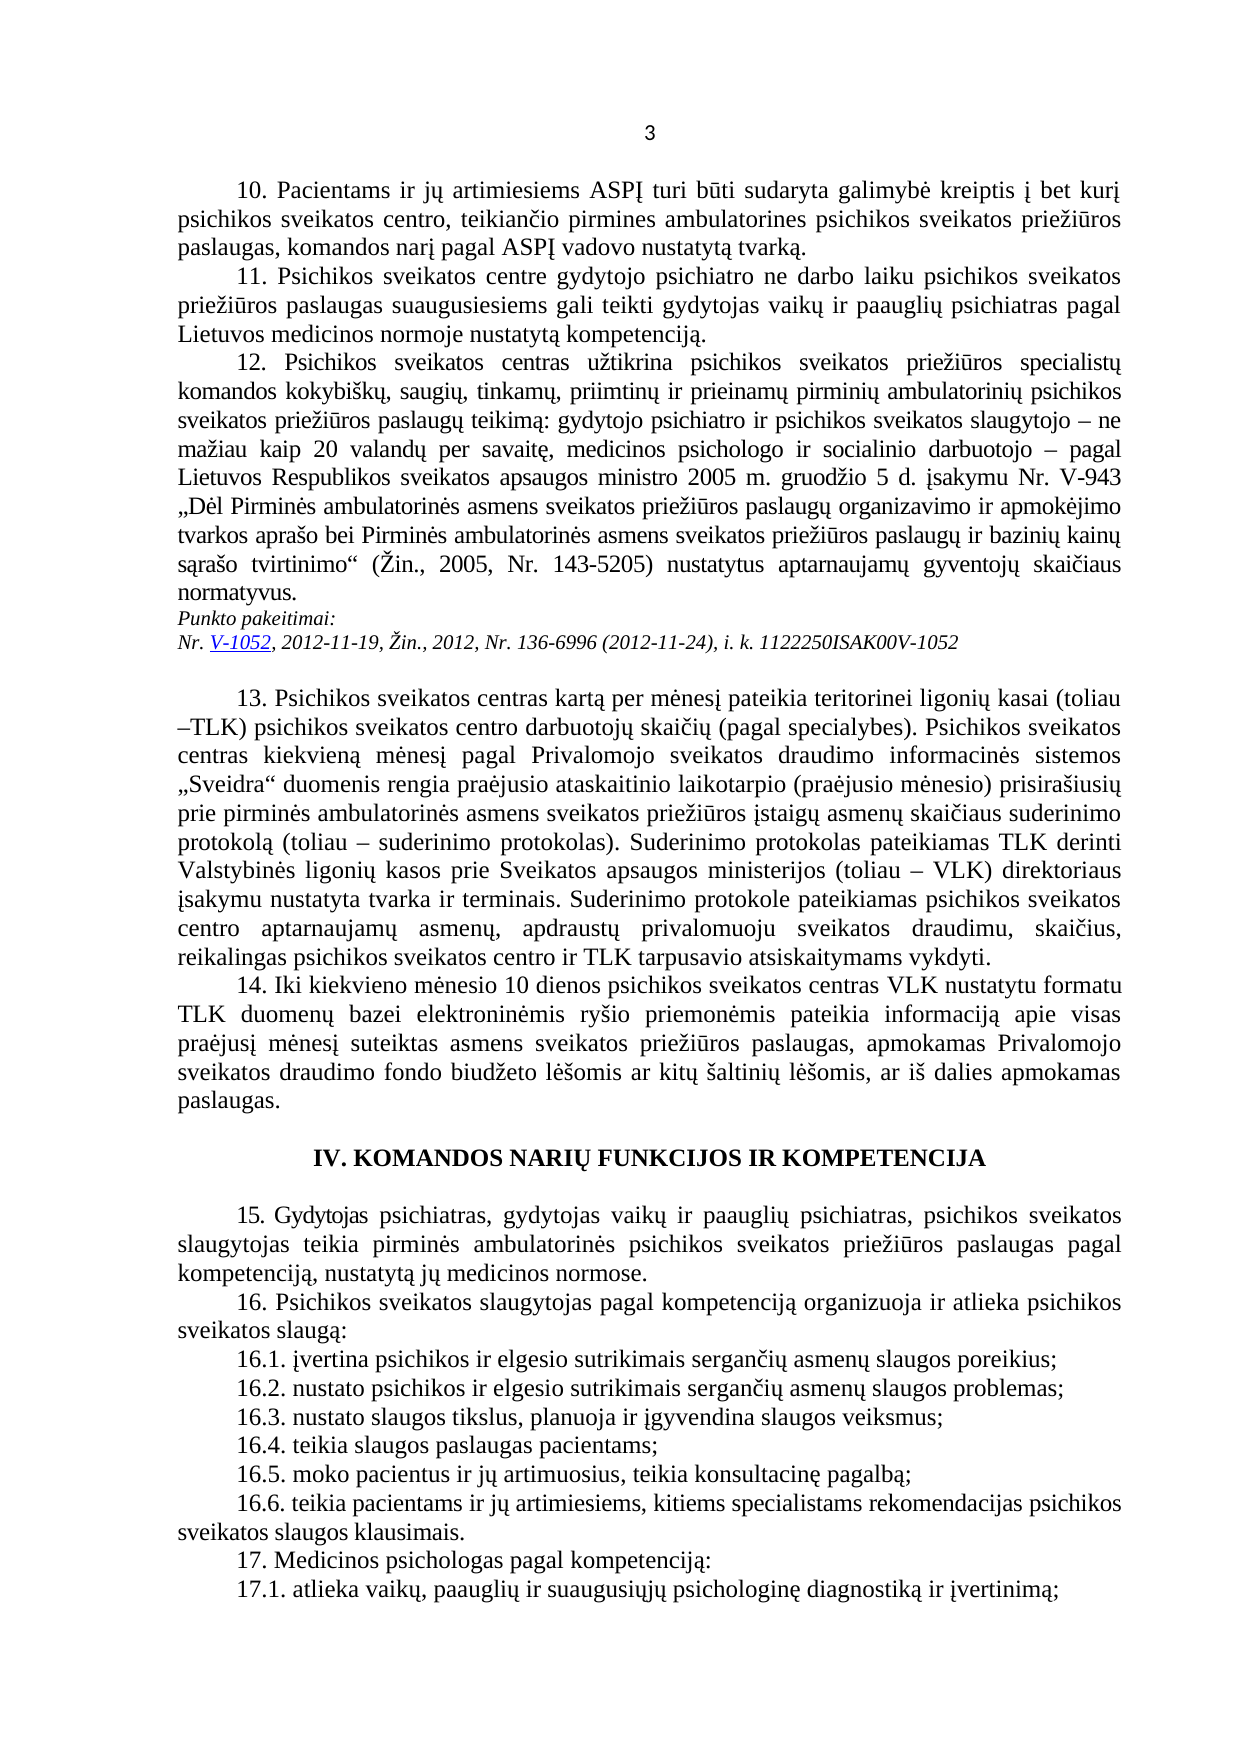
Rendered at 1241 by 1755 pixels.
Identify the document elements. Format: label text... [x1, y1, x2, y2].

text 17. Medicinos psichologas pagal kompetenciją: [177, 1546, 1122, 1574]
text 15. Gydytojas psichiatras, gydytojas vaikų ir paauglių psichiatras, psichikos sveikatos slaugytojas teikia pirminės ambulatorinės psichikos sveikatos priežiūros paslaugas pagal kompetenciją, nustatytą jų medicinos normose. [177, 1201, 1122, 1287]
text 16.3. nustato slaugos tikslus, planuoja ir įgyvendina slaugos veiksmus; [177, 1402, 1122, 1431]
text 10. Pacientams ir jų artimiesiems ASPĮ turi būti sudaryta galimybė kreiptis į bet kurį psichikos sveikatos centro, teikiančio pirmines ambulatorines psichikos sveikatos priežiūros paslaugas, komandos narį pagal ASPĮ vadovo nustatytą tvarką. [177, 175, 1122, 261]
text 17.1. atlieka vaikų, paauglių ir suaugusiųjų psichologinę diagnostiką ir įvertinimą; [177, 1574, 1122, 1603]
text 16.2. nustato psichikos ir elgesio sutrikimais sergančių asmenų slaugos problemas; [177, 1373, 1122, 1402]
text 16. Psichikos sveikatos slaugytojas pagal kompetenciją organizuoja ir atlieka psichikos sveikatos slaugą: [177, 1287, 1122, 1344]
text 11. Psichikos sveikatos centre gydytojo psichiatro ne darbo laiku psichikos sveikatos priežiūros paslaugas suaugusiesiems gali teikti gydytojas vaikų ir paauglių psichiatras pagal Lietuvos medicinos normoje nustatytą kompetenciją. [177, 261, 1122, 347]
text 16.6. teikia pacientams ir jų artimiesiems, kitiems specialistams rekomendacijas psichikos sveikatos slaugos klausimais. [177, 1488, 1122, 1546]
text 14. Iki kiekvieno mėnesio 10 dienos psichikos sveikatos centras VLK nustatytu formatu TLK duomenų bazei elektroninėmis ryšio priemonėmis pateikia informaciją apie visas praėjusį mėnesį suteiktas asmens sveikatos priežiūros paslaugas, apmokamas Privalomojo sveikatos draudimo fondo biudžeto lėšomis ar kitų šaltinių lėšomis, ar iš dalies apmokamas paslaugas. [177, 971, 1122, 1114]
text 16.4. teikia slaugos paslaugas pacientams; [177, 1431, 1122, 1459]
text 16.5. moko pacientus ir jų artimuosius, teikia konsultacinę pagalbą; [177, 1459, 1122, 1488]
text 13. Psichikos sveikatos centras kartą per mėnesį pateikia teritorinei ligonių kasai (toliau –TLK) psichikos sveikatos centro darbuotojų skaičių (pagal specialybes). Psichikos sveikatos centras kiekvieną mėnesį pagal Privalomojo sveikatos draudimo informacinės sistemos „Sveidra“ duomenis rengia praėjusio ataskaitinio laikotarpio (praėjusio mėnesio) prisirašiusių prie pirminės ambulatorinės asmens sveikatos priežiūros įstaigų asmenų skaičiaus suderinimo protokolą (toliau – suderinimo protokolas). Suderinimo protokolas pateikiamas TLK derinti Valstybinės ligonių kasos prie Sveikatos apsaugos ministerijos (toliau – VLK) direktoriaus įsakymu nustatyta tvarka ir terminais. Suderinimo protokole pateikiamas psichikos sveikatos centro aptarnaujamų asmenų, apdraustų privalomuoju sveikatos draudimu, skaičius, reikalingas psichikos sveikatos centro ir TLK tarpusavio atsiskaitymams vykdyti. [177, 683, 1122, 971]
text Punkto pakeitimai: [177, 606, 1122, 630]
text Nr. V-1052, 2012-11-19, Žin., 2012, Nr. 136-6996 (2012-11-24), i. k. 1122250ISAK00V-1052 [177, 630, 1122, 654]
text IV. KOMANDOS NARIŲ FUNKCIJOS IR KOMPETENCIJA [177, 1143, 1122, 1172]
text 16.1. įvertina psichikos ir elgesio sutrikimais sergančių asmenų slaugos poreikius; [177, 1344, 1122, 1373]
text 12. Psichikos sveikatos centras užtikrina psichikos sveikatos priežiūros specialistų komandos kokybiškų, saugių, tinkamų, priimtinų ir prieinamų pirminių ambulatorinių psichikos sveikatos priežiūros paslaugų teikimą: gydytojo psichiatro ir psichikos sveikatos slaugytojo – ne mažiau kaip 20 valandų per savaitę, medicinos psichologo ir socialinio darbuotojo – pagal Lietuvos Respublikos sveikatos apsaugos ministro 2005 m. gruodžio 5 d. įsakymu Nr. V-943 „Dėl Pirminės ambulatorinės asmens sveikatos priežiūros paslaugų organizavimo ir apmokėjimo tvarkos aprašo bei Pirminės ambulatorinės asmens sveikatos priežiūros paslaugų ir bazinių kainų sąrašo tvirtinimo“ (Žin., 2005, Nr. 143-5205) nustatytus aptarnaujamų gyventojų skaičiaus normatyvus. [177, 347, 1122, 606]
